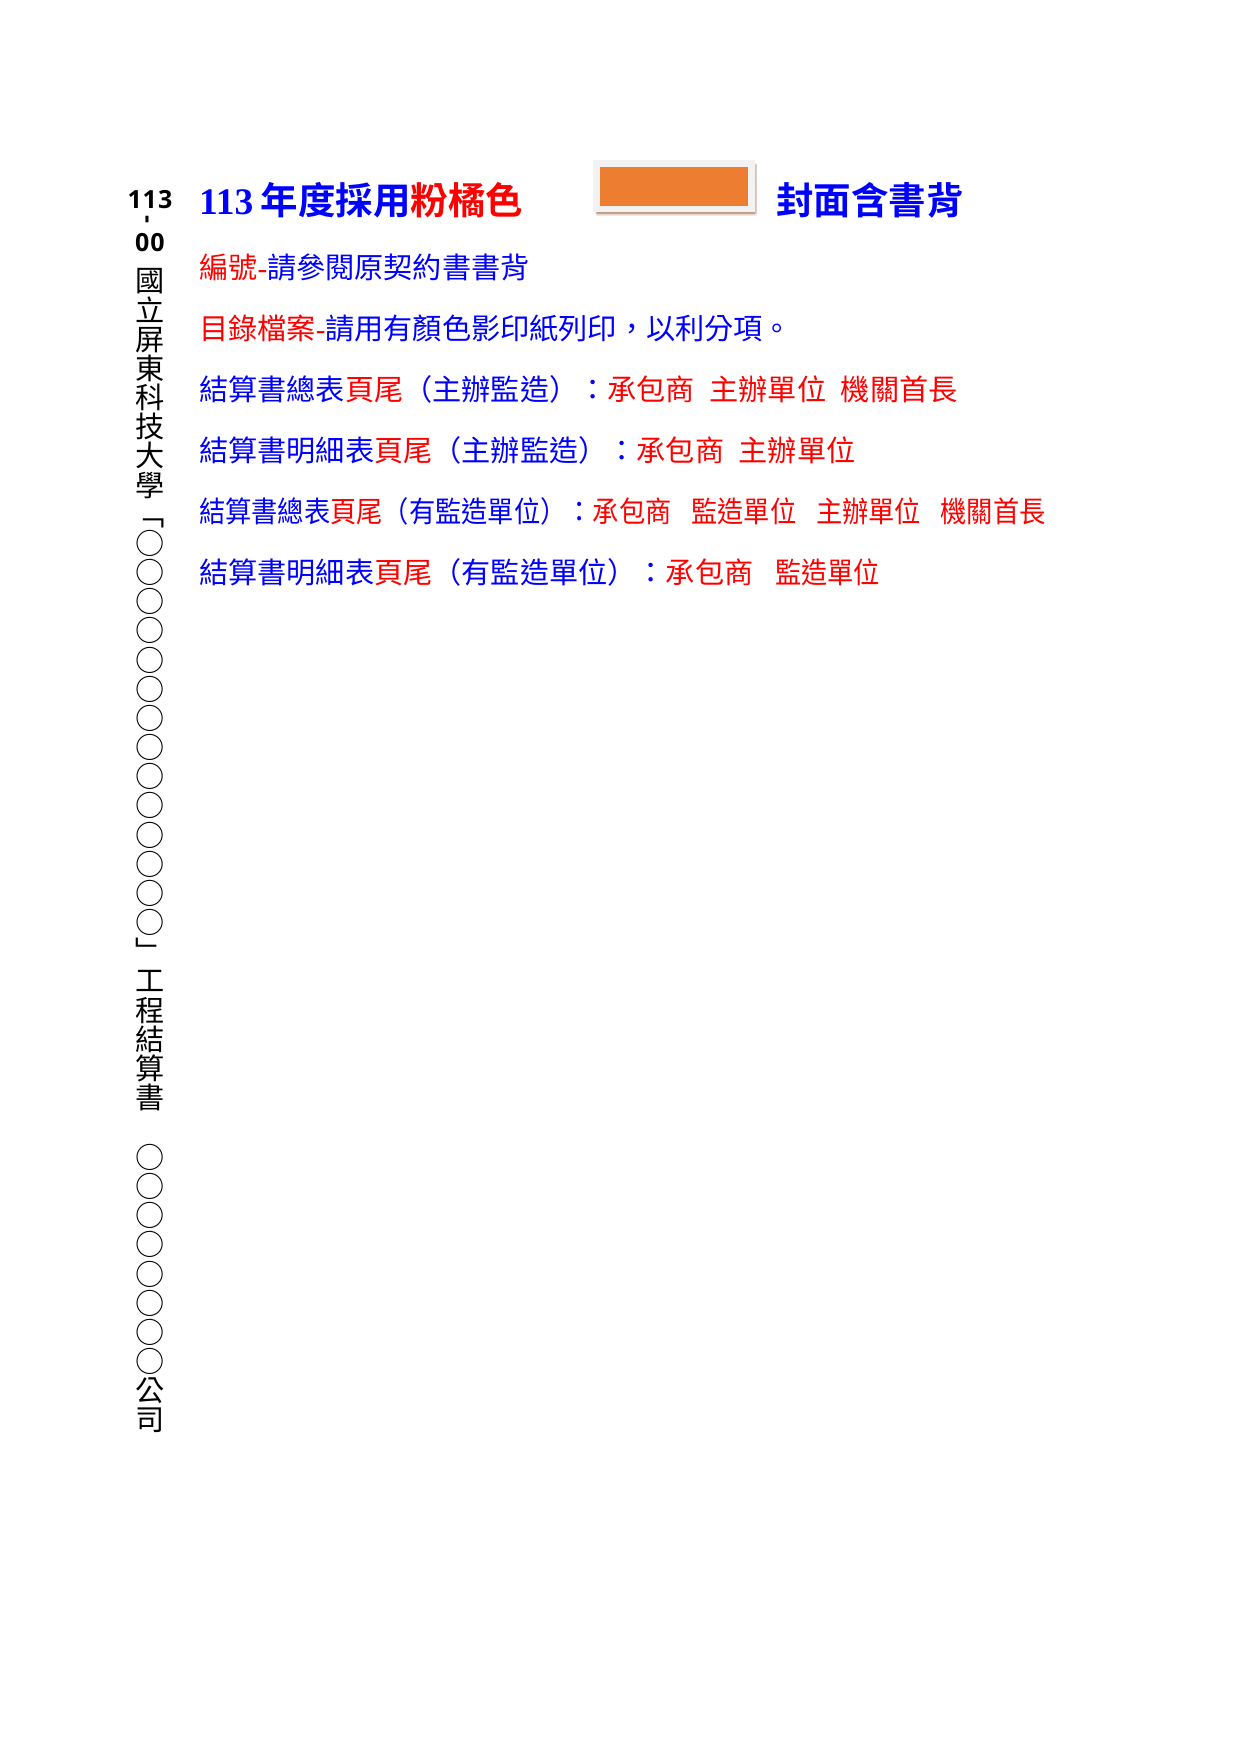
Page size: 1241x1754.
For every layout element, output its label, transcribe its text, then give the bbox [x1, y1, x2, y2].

text 目錄檔案-請用有顏色影印紙列印，以利分項。 [199, 305, 1119, 347]
text 結算書總表頁尾（有監造單位）：承包商 監造單位 主辦單位 機關首長 [199, 488, 1119, 531]
text 結算書總表頁尾（主辦監造）：承包商 主辦單位 機關首長 [199, 366, 1119, 408]
text 113-00 國立屏東科技大學「○○○○○○○○○○○○○○」工程結算書 ○○○○○○○○公司 [127, 127, 173, 1646]
text 結算書明細表頁尾（有監造單位）：承包商 監造單位 [199, 549, 1119, 592]
text 編號-請參閱原契約書書背 [199, 244, 1119, 286]
text 113年度採用粉橘色 封面含書背 [199, 171, 1119, 225]
text 結算書明細表頁尾（主辦監造）：承包商 主辦單位 [199, 427, 1119, 469]
